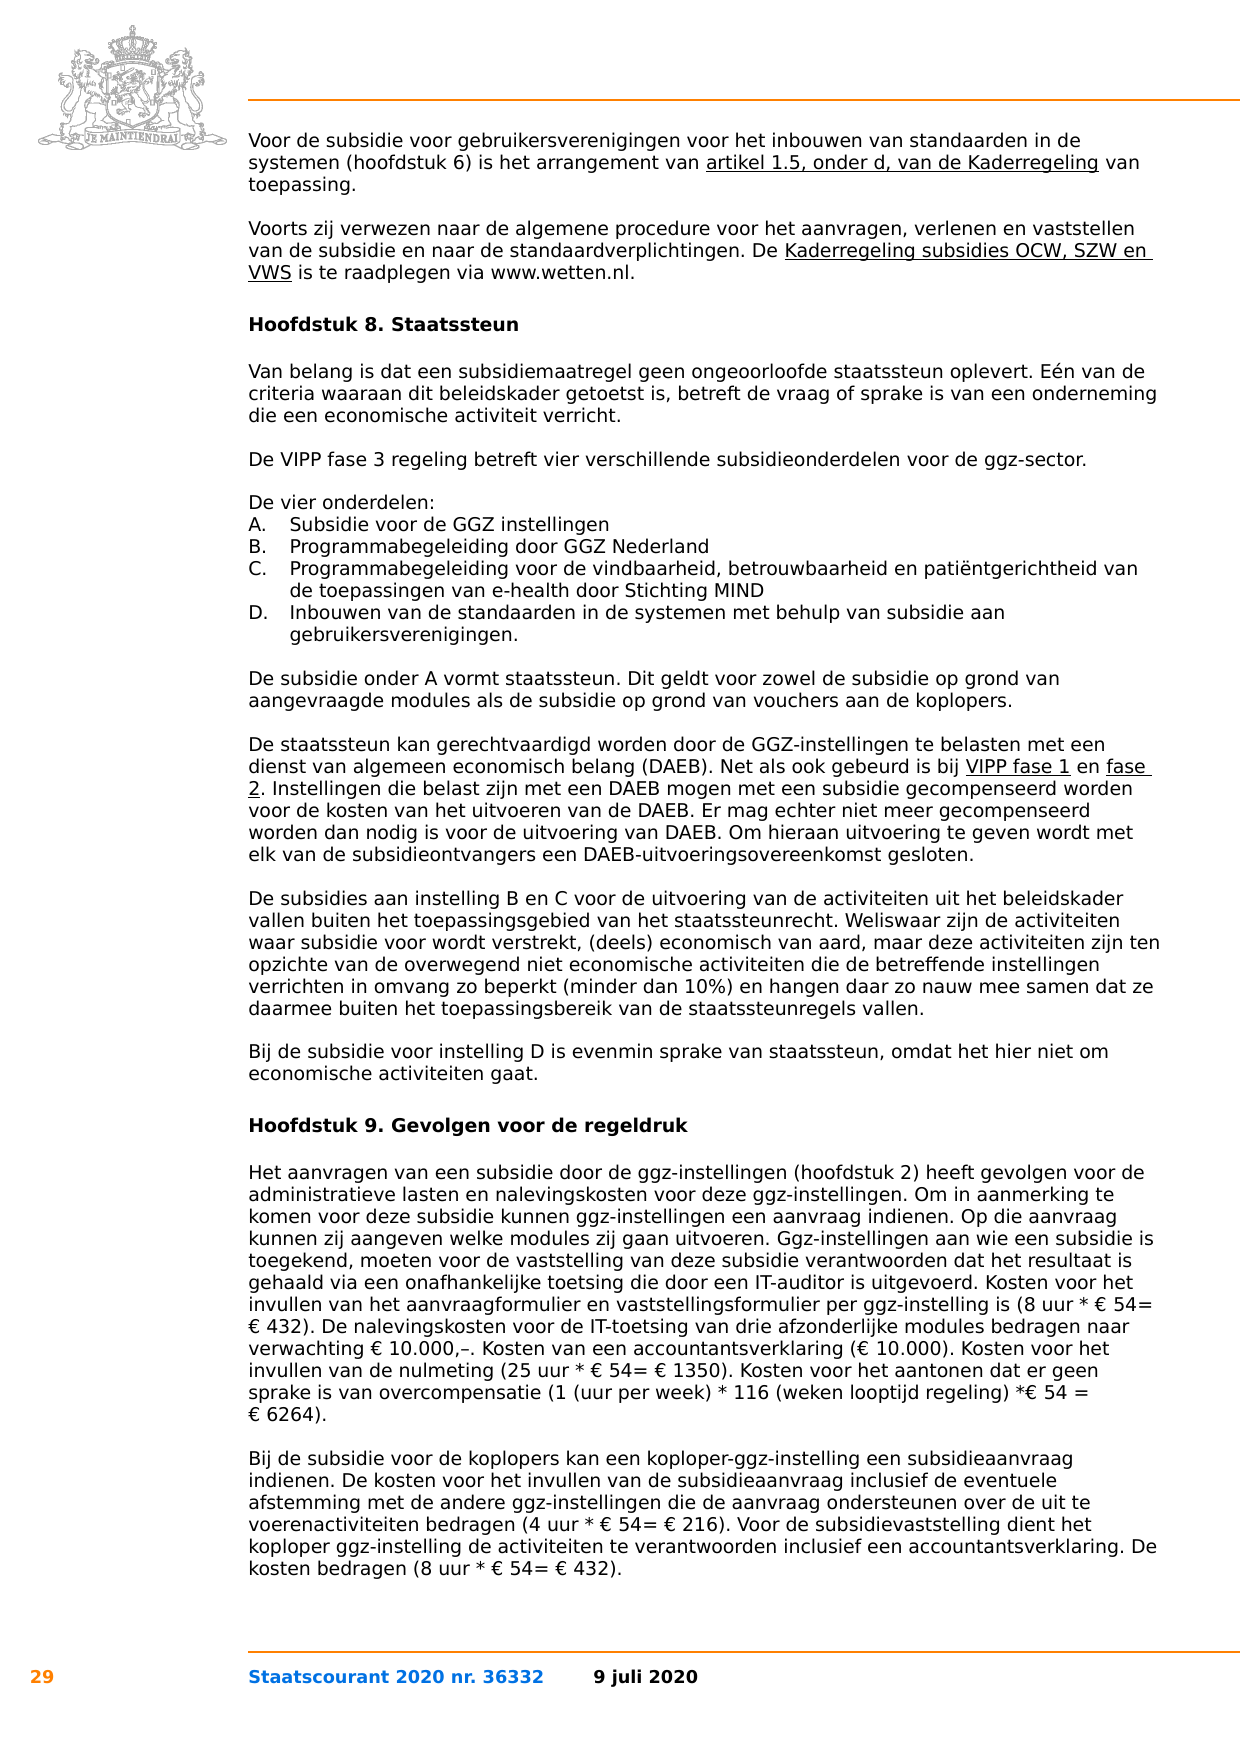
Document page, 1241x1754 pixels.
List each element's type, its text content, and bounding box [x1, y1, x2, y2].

text C. Programmabegeleiding voor de vindbaarheid, betrouwbaarheid en patiëntgerichtheid van de toepassingen van e-health door Stichting MIND [248, 558, 1163, 602]
text Van belang is dat een subsidiemaatregel geen ongeoorloofde staatssteun oplevert. Eén van de criteria waaraan dit beleidskader getoetst is, betreft de vraag of sprake is van een onderneming die een economische activiteit verricht. [248, 361, 1163, 427]
text De staatssteun kan gerechtvaardigd worden door de GGZ-instellingen te belasten met een dienst van algemeen economisch belang (DAEB). Net als ook gebeurd is bij VIPP fase 1 en fase 2. Instellingen die belast zijn met een DAEB mogen met een subsidie gecompenseerd worden voor de kosten van het uitvoeren van de DAEB. Er mag echter niet meer gecompenseerd worden dan nodig is voor de uitvoering van DAEB. Om hieraan uitvoering te geven wordt met elk van de subsidieontvangers een DAEB-uitvoeringsovereenkomst gesloten. [248, 734, 1163, 866]
picture [38, 25, 227, 150]
text A. Subsidie voor de GGZ instellingen [248, 514, 1163, 536]
text De vier onderdelen: [248, 492, 1163, 514]
subtitle Hoofdstuk 8. Staatssteun [248, 314, 1163, 336]
text Het aanvragen van een subsidie door de ggz-instellingen (hoofdstuk 2) heeft gevolgen voor de administratieve lasten en nalevingskosten voor deze ggz-instellingen. Om in aanmerking te komen voor deze subsidie kunnen ggz-instellingen een aanvraag indienen. Op die aanvraag kunnen zij aangeven welke modules zij gaan uitvoeren. Ggz-instellingen aan wie een subsidie is toegekend, moeten voor de vaststelling van deze subsidie verantwoorden dat het resultaat is gehaald via een onafhankelijke toetsing die door een IT-auditor is uitgevoerd. Kosten voor het invullen van het aanvraagformulier en vaststellingsformulier per ggz-instelling is (8 uur * € 54= € 432). De nalevingskosten voor de IT-toetsing van drie afzonderlijke modules bedragen naar verwachting € 10.000,–. Kosten van een accountantsverklaring (€ 10.000). Kosten voor het invullen van de nulmeting (25 uur * € 54= € 1350). Kosten voor het aantonen dat er geen sprake is van overcompensatie (1 (uur per week) * 116 (weken looptijd regeling) *€ 54 = € 6264). [248, 1162, 1163, 1426]
text B. Programmabegeleiding door GGZ Nederland [248, 536, 1163, 558]
text Bij de subsidie voor de koplopers kan een koploper-ggz-instelling een subsidieaanvraag indienen. De kosten voor het invullen van de subsidieaanvraag inclusief de eventuele afstemming met de andere ggz-instellingen die de aanvraag ondersteunen over de uit te voerenactiviteiten bedragen (4 uur * € 54= € 216). Voor de subsidievaststelling dient het koploper ggz-instelling de activiteiten te verantwoorden inclusief een accountantsverklaring. De kosten bedragen (8 uur * € 54= € 432). [248, 1448, 1163, 1580]
text De VIPP fase 3 regeling betreft vier verschillende subsidieonderdelen voor de ggz-sector. [248, 448, 1163, 470]
text Bij de subsidie voor instelling D is evenmin sprake van staatssteun, omdat het hier niet om economische activiteiten gaat. [248, 1041, 1163, 1085]
text D. Inbouwen van de standaarden in de systemen met behulp van subsidie aan gebruikersverenigingen. [248, 602, 1163, 646]
text De subsidies aan instelling B en C voor de uitvoering van de activiteiten uit het beleidskader vallen buiten het toepassingsgebied van het staatssteunrecht. Weliswaar zijn de activiteiten waar subsidie voor wordt verstrekt, (deels) economisch van aard, maar deze activiteiten zijn ten opzichte van de overwegend niet economische activiteiten die de betreffende instellingen verrichten in omvang zo beperkt (minder dan 10%) en hangen daar zo nauw mee samen dat ze daarmee buiten het toepassingsbereik van de staatssteunregels vallen. [248, 888, 1163, 1019]
text De subsidie onder A vormt staatssteun. Dit geldt voor zowel de subsidie op grond van aangevraagde modules als de subsidie op grond van vouchers aan de koplopers. [248, 668, 1163, 712]
text Voor de subsidie voor gebruikersverenigingen voor het inbouwen van standaarden in de systemen (hoofdstuk 6) is het arrangement van artikel 1.5, onder d, van de Kaderregeling van toepassing. [248, 130, 1163, 196]
text Voorts zij verwezen naar de algemene procedure voor het aanvragen, verlenen en vaststellen van de subsidie en naar de standaardverplichtingen. De Kaderregeling subsidies OCW, SZW en VWS is te raadplegen via www.wetten.nl. [248, 218, 1163, 284]
subtitle Hoofdstuk 9. Gevolgen voor de regeldruk [248, 1115, 1163, 1137]
